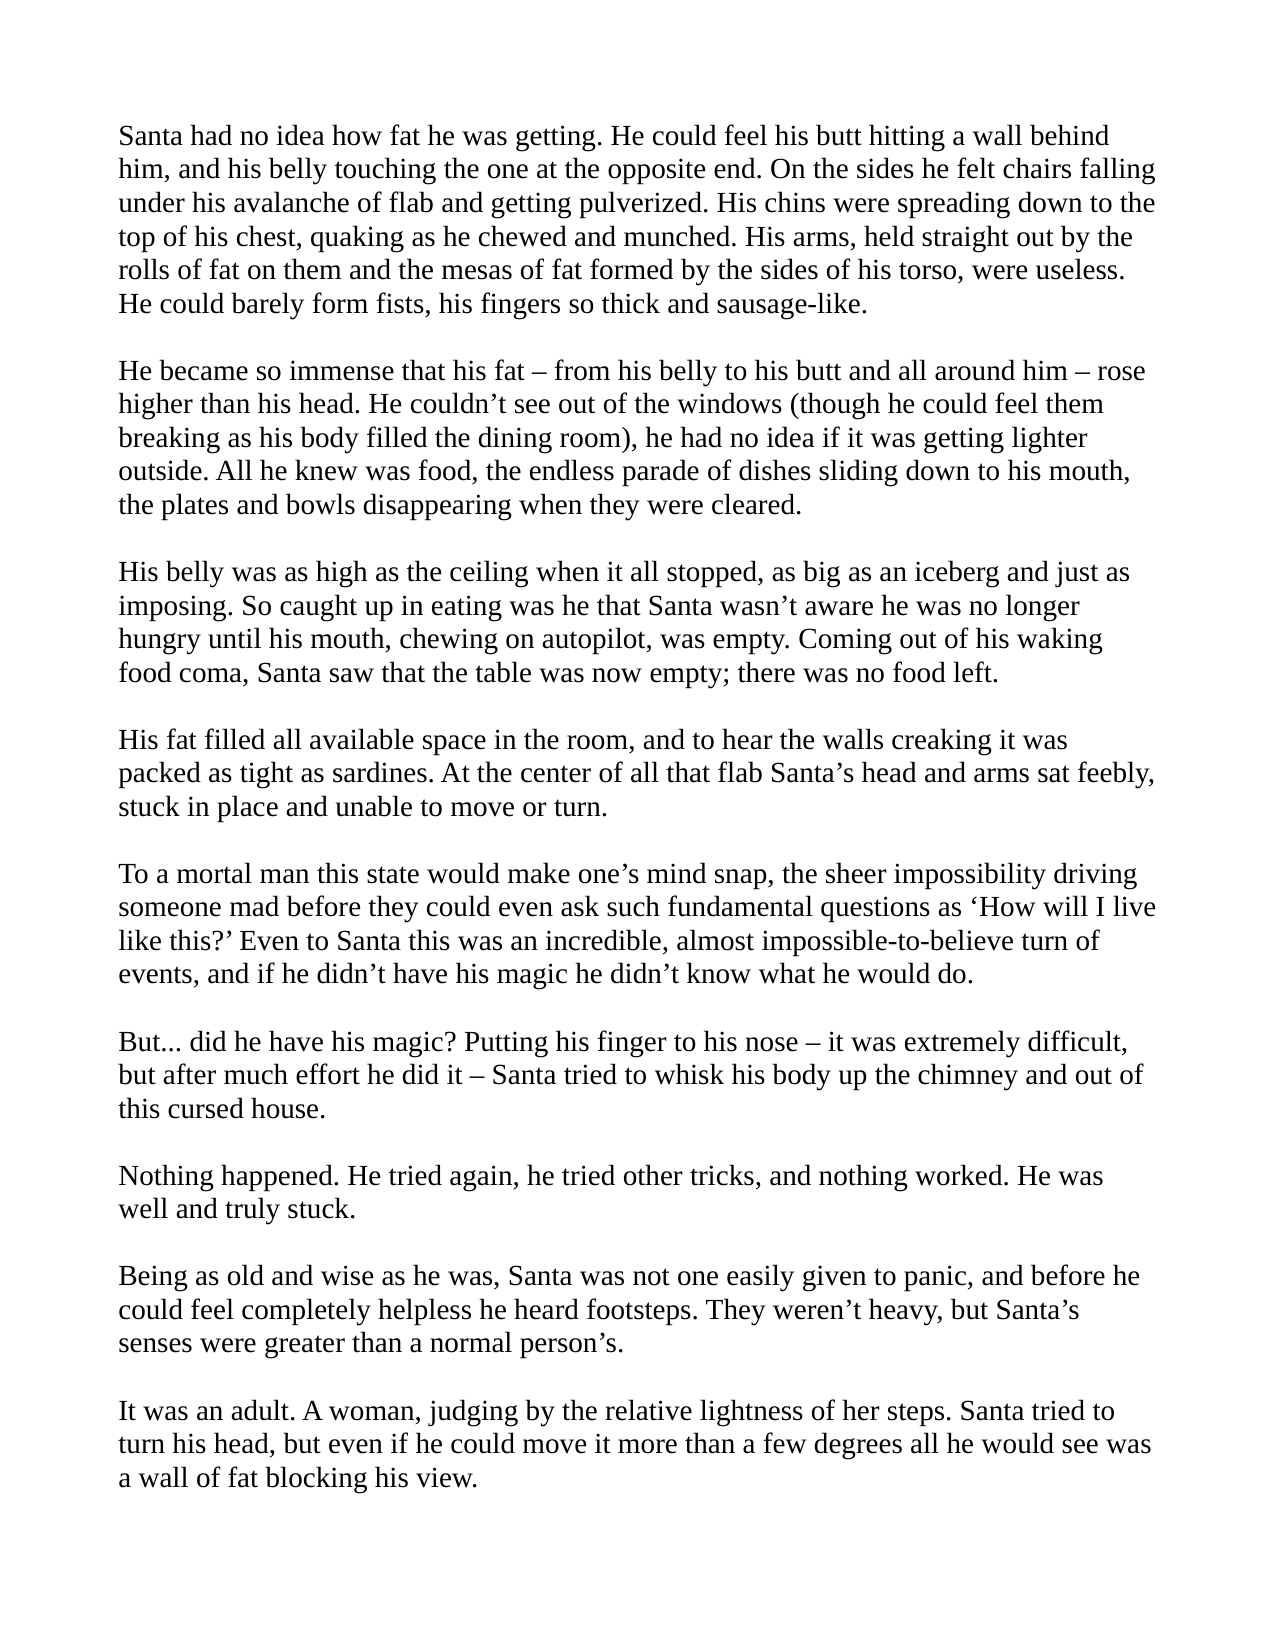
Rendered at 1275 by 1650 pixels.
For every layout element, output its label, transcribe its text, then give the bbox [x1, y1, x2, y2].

text Nothing happened. He tried again, he tried other tricks, and nothing worked. He was well and truly stuck. [118, 1158, 1157, 1225]
text He became so immense that his fat – from his belly to his butt and all around him – rose higher than his head. He couldn’t see out of the windows (though he could feel them breaking as his body filled the dining room), he had no idea if it was getting lighter outside. All he knew was food, the endless parade of dishes sliding down to his mouth, the plates and bowls disappearing when they were cleared. [118, 353, 1157, 521]
text But... did he have his magic? Putting his finger to his nose – it was extremely difficult, but after much effort he did it – Santa tried to whisk his body up the chimney and out of this cursed house. [118, 1024, 1157, 1124]
text His fat filled all available space in the room, and to hear the walls creaking it was packed as tight as sardines. At the center of all that flab Santa’s head and arms sat feebly, stuck in place and unable to move or turn. [118, 722, 1157, 822]
text Being as old and wise as he was, Santa was not one easily given to panic, and before he could feel completely helpless he heard footsteps. They weren’t heavy, but Santa’s senses were greater than a normal person’s. [118, 1258, 1157, 1359]
text His belly was as high as the ceiling when it all stopped, as big as an iceberg and just as imposing. So caught up in eating was he that Santa wasn’t aware he was no longer hungry until his mouth, chewing on autopilot, was empty. Coming out of his waking food coma, Santa saw that the table was now empty; there was no food left. [118, 554, 1157, 688]
text It was an adult. A woman, judging by the relative lightness of her steps. Santa tried to turn his head, but even if he could move it more than a few degrees all he would see was a wall of fat blocking his view. [118, 1393, 1157, 1493]
text Santa had no idea how fat he was getting. He could feel his butt hitting a wall behind him, and his belly touching the one at the opposite end. On the sides he felt chairs falling under his avalanche of flab and getting pulverized. His chins were spreading down to the top of his chest, quaking as he chewed and munched. His arms, held straight out by the rolls of fat on them and the mesas of fat formed by the sides of his torso, were useless. He could barely form fists, his fingers so thick and sausage-like. [118, 118, 1157, 319]
text To a mortal man this state would make one’s mind snap, the sheer impossibility driving someone mad before they could even ask such fundamental questions as ‘How will I live like this?’ Even to Santa this was an incredible, almost impossible-to-believe turn of events, and if he didn’t have his magic he didn’t know what he would do. [118, 856, 1157, 990]
